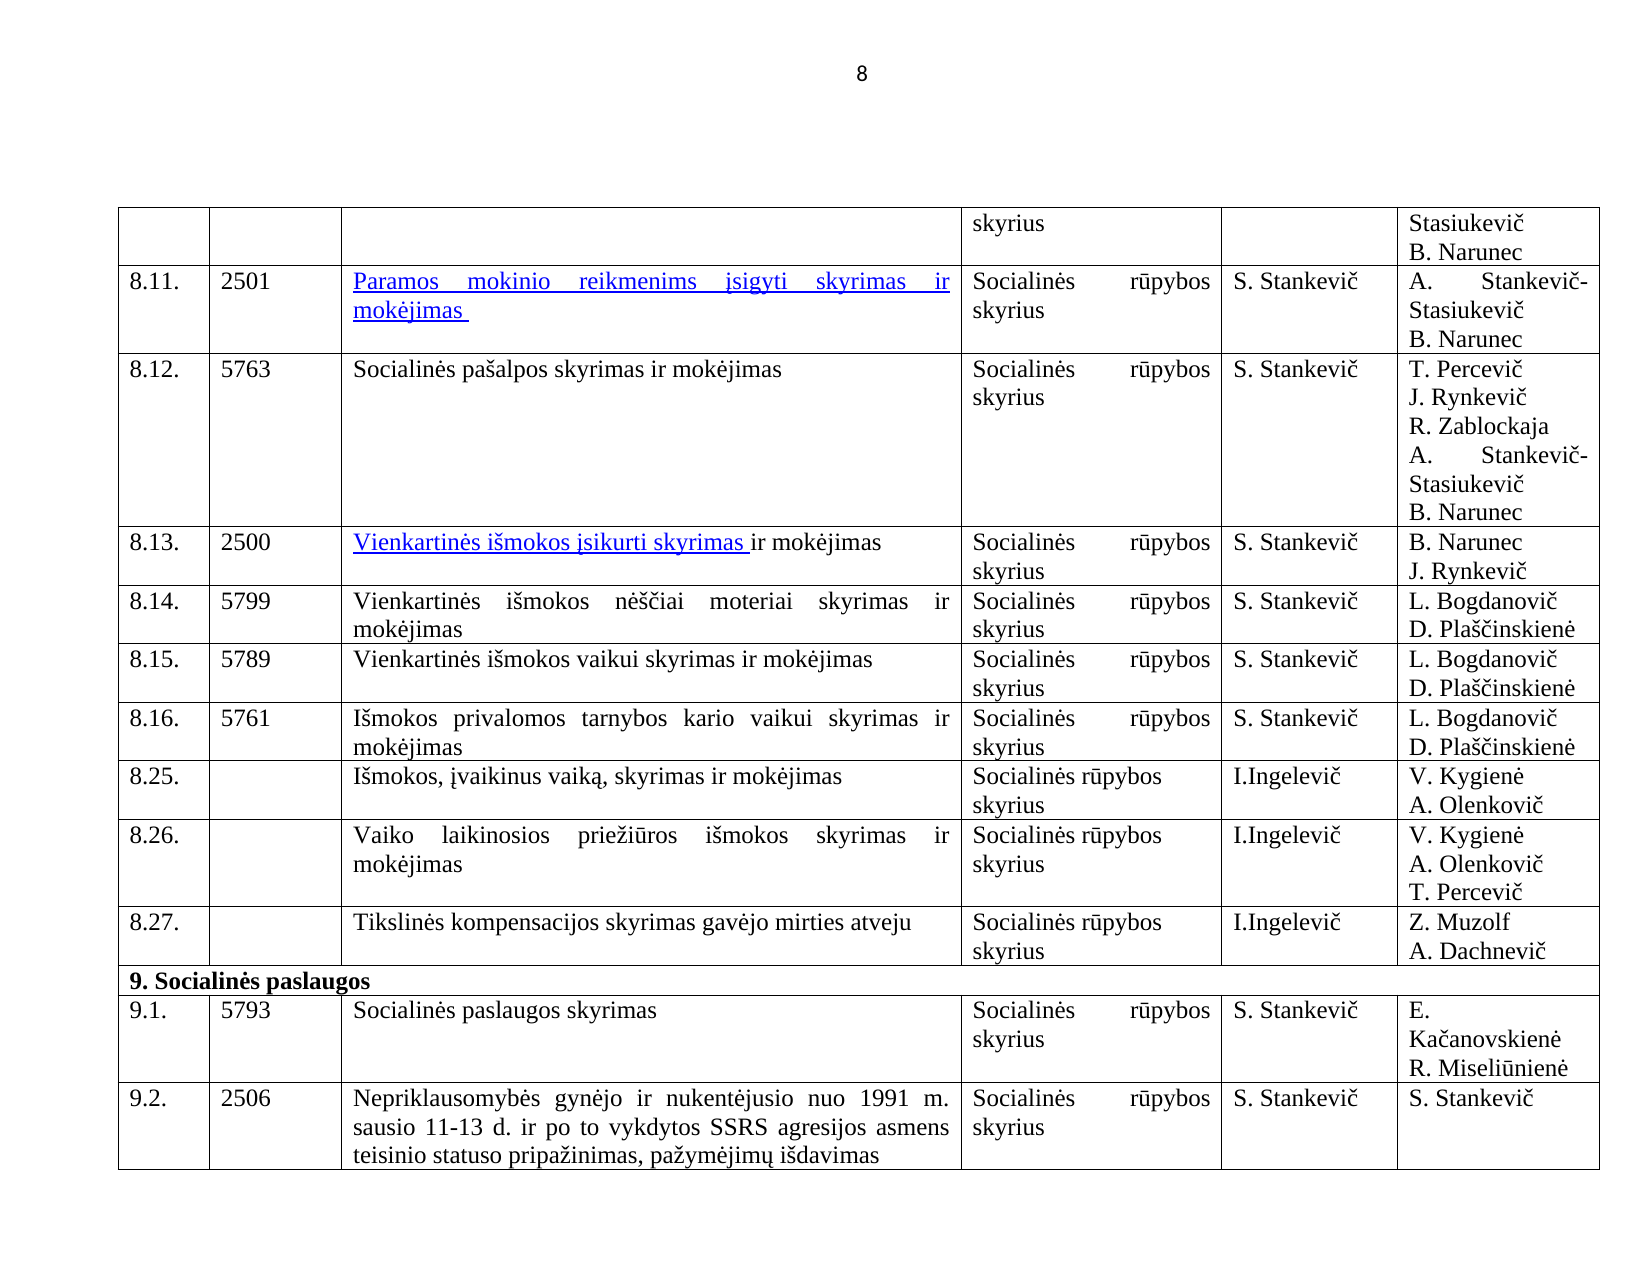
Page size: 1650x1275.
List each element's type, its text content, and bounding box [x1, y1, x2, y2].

table_cell Socialinės rūpybos skyrius [962, 644, 1221, 702]
table_cell A. Stankevič-Stasiukevič B. Narunec [1398, 266, 1599, 353]
table_cell Socialinės paslaugos skyrimas [342, 996, 961, 1082]
table_cell S. Stankevič [1222, 1083, 1397, 1169]
table_cell S. Stankevič [1222, 586, 1397, 643]
table_cell I.Ingelevič [1222, 907, 1397, 965]
table_cell S. Stankevič [1222, 354, 1397, 526]
table_cell 8.26. [119, 820, 209, 906]
table_cell S. Stankevič [1222, 266, 1397, 353]
table_cell Socialinės rūpybos skyrius [962, 907, 1221, 965]
table_cell S. Stankevič [1222, 527, 1397, 585]
table_cell 9. Socialinės paslaugos [119, 966, 1599, 994]
table_cell S. Stankevič [1398, 1083, 1599, 1169]
table_cell Tikslinės kompensacijos skyrimas gavėjo mirties atveju [342, 907, 961, 965]
table_cell Socialinės rūpybos skyrius [962, 761, 1221, 819]
table_cell [210, 820, 341, 906]
table_cell [210, 761, 341, 819]
table_cell 8.14. [119, 586, 209, 643]
table_cell Socialinės pašalpos skyrimas ir mokėjimas [342, 354, 961, 526]
table_cell L. Bogdanovič D. Plaščinskienė [1398, 644, 1599, 702]
table_cell Socialinės rūpybos skyrius [962, 703, 1221, 760]
table_cell S. Stankevič [1222, 703, 1397, 760]
table_cell 8.12. [119, 354, 209, 526]
table_cell [342, 208, 961, 265]
table_cell [210, 907, 341, 965]
table_cell 8.13. [119, 527, 209, 585]
table_cell Nepriklausomybės gynėjo ir nukentėjusio nuo 1991 m. sausio 11-13 d. ir po to vykdytos SSRS agresijos asmens teisinio statuso pripažinimas, pažymėjimų išdavimas [342, 1083, 961, 1169]
table_cell 5763 [210, 354, 341, 526]
table_cell 9.1. [119, 996, 209, 1082]
table_cell I.Ingelevič [1222, 820, 1397, 906]
table_cell Vienkartinės išmokos vaikui skyrimas ir mokėjimas [342, 644, 961, 702]
table_cell Socialinės rūpybos skyrius [962, 266, 1221, 353]
table_cell L. Bogdanovič D. Plaščinskienė [1398, 586, 1599, 643]
table_cell skyrius [962, 208, 1221, 265]
table_cell I.Ingelevič [1222, 761, 1397, 819]
table_cell Stasiukevič B. Narunec [1398, 208, 1599, 265]
table_cell 8.11. [119, 266, 209, 353]
table_cell Išmokos privalomos tarnybos kario vaikui skyrimas ir mokėjimas [342, 703, 961, 760]
table_cell Išmokos, įvaikinus vaiką, skyrimas ir mokėjimas [342, 761, 961, 819]
table_cell Vaiko laikinosios priežiūros išmokos skyrimas ir mokėjimas [342, 820, 961, 906]
table_cell S. Stankevič [1222, 996, 1397, 1082]
table_cell Socialinės rūpybos skyrius [962, 1083, 1221, 1169]
table_cell Vienkartinės išmokos nėščiai moteriai skyrimas ir mokėjimas [342, 586, 961, 643]
table_cell E. Kačanovskienė R. Miseliūnienė [1398, 996, 1599, 1082]
table_cell 5799 [210, 586, 341, 643]
table_cell S. Stankevič [1222, 644, 1397, 702]
table_cell 5761 [210, 703, 341, 760]
table_cell Vienkartinės išmokos įsikurti skyrimas ir mokėjimas [342, 527, 961, 585]
table_cell 5789 [210, 644, 341, 702]
table_cell V. Kygienė A. Olenkovič [1398, 761, 1599, 819]
table_cell Z. Muzolf A. Dachnevič [1398, 907, 1599, 965]
table_cell Socialinės rūpybos skyrius [962, 996, 1221, 1082]
table_cell Socialinės rūpybos skyrius [962, 586, 1221, 643]
table_cell T. Percevič J. Rynkevič R. Zablockaja A. Stankevič-Stasiukevič B. Narunec [1398, 354, 1599, 526]
table_cell 2500 [210, 527, 341, 585]
table_cell L. Bogdanovič D. Plaščinskienė [1398, 703, 1599, 760]
table_cell [1222, 208, 1397, 265]
table_cell Socialinės rūpybos skyrius [962, 527, 1221, 585]
table_cell 8.16. [119, 703, 209, 760]
table_cell 2506 [210, 1083, 341, 1169]
table_cell [210, 208, 341, 265]
table_cell 9.2. [119, 1083, 209, 1169]
table_cell Socialinės rūpybos skyrius [962, 354, 1221, 526]
table_cell 2501 [210, 266, 341, 353]
table_cell V. Kygienė A. Olenkovič T. Percevič [1398, 820, 1599, 906]
table_cell 8.27. [119, 907, 209, 965]
table_cell 8.25. [119, 761, 209, 819]
table_cell B. Narunec J. Rynkevič [1398, 527, 1599, 585]
table_cell Paramos mokinio reikmenims įsigyti skyrimas ir mokėjimas [342, 266, 961, 353]
table_cell 5793 [210, 996, 341, 1082]
table_cell [119, 208, 209, 265]
table_cell Socialinės rūpybos skyrius [962, 820, 1221, 906]
table_cell 8.15. [119, 644, 209, 702]
